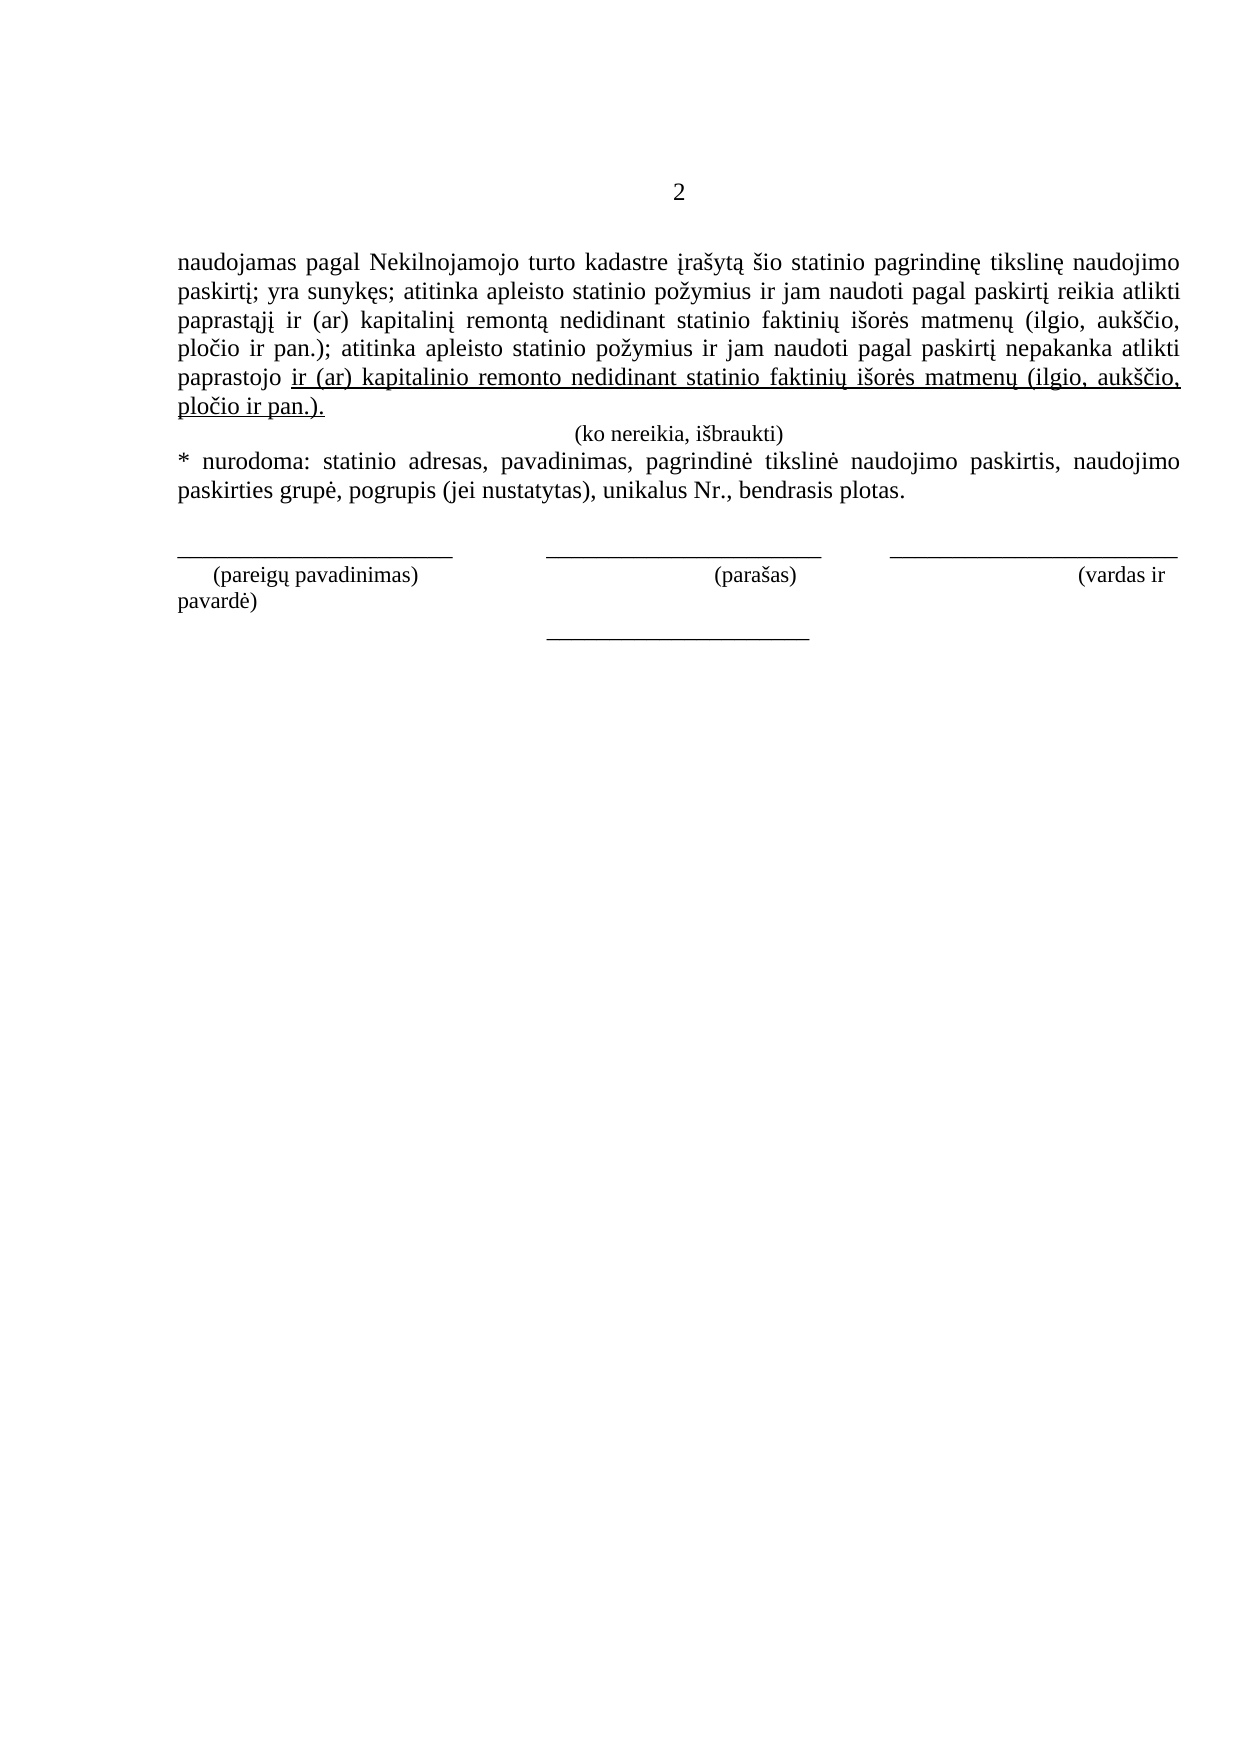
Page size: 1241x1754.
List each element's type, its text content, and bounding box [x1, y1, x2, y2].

text (ko nereikia, išbraukti) [177, 420, 1181, 446]
text * nurodoma: statinio adresas, pavadinimas, pagrindinė tikslinė naudojimo paskirtis, naudojimo paskirties grupė, pogrupis (jei nustatytas), unikalus Nr., bendrasis plotas. [177, 446, 1181, 503]
text ______________________ ______________________ _______________________ [177, 532, 1181, 561]
text _____________________ [177, 614, 1181, 642]
text (pareigų pavadinimas) (parašas) (vardas ir pavardė) [177, 561, 1181, 614]
text naudojamas pagal Nekilnojamojo turto kadastre įrašytą šio statinio pagrindinę tikslinę naudojimo paskirtį; yra sunykęs; atitinka apleisto statinio požymius ir jam naudoti pagal paskirtį reikia atlikti paprastąjį ir (ar) kapitalinį remontą nedidinant statinio faktinių išorės matmenų (ilgio, aukščio, pločio ir pan.); atitinka apleisto statinio požymius ir jam naudoti pagal paskirtį nepakanka atlikti paprastojo ir (ar) kapitalinio remonto nedidinant statinio faktinių išorės matmenų (ilgio, aukščio, pločio ir pan.). [177, 247, 1181, 420]
